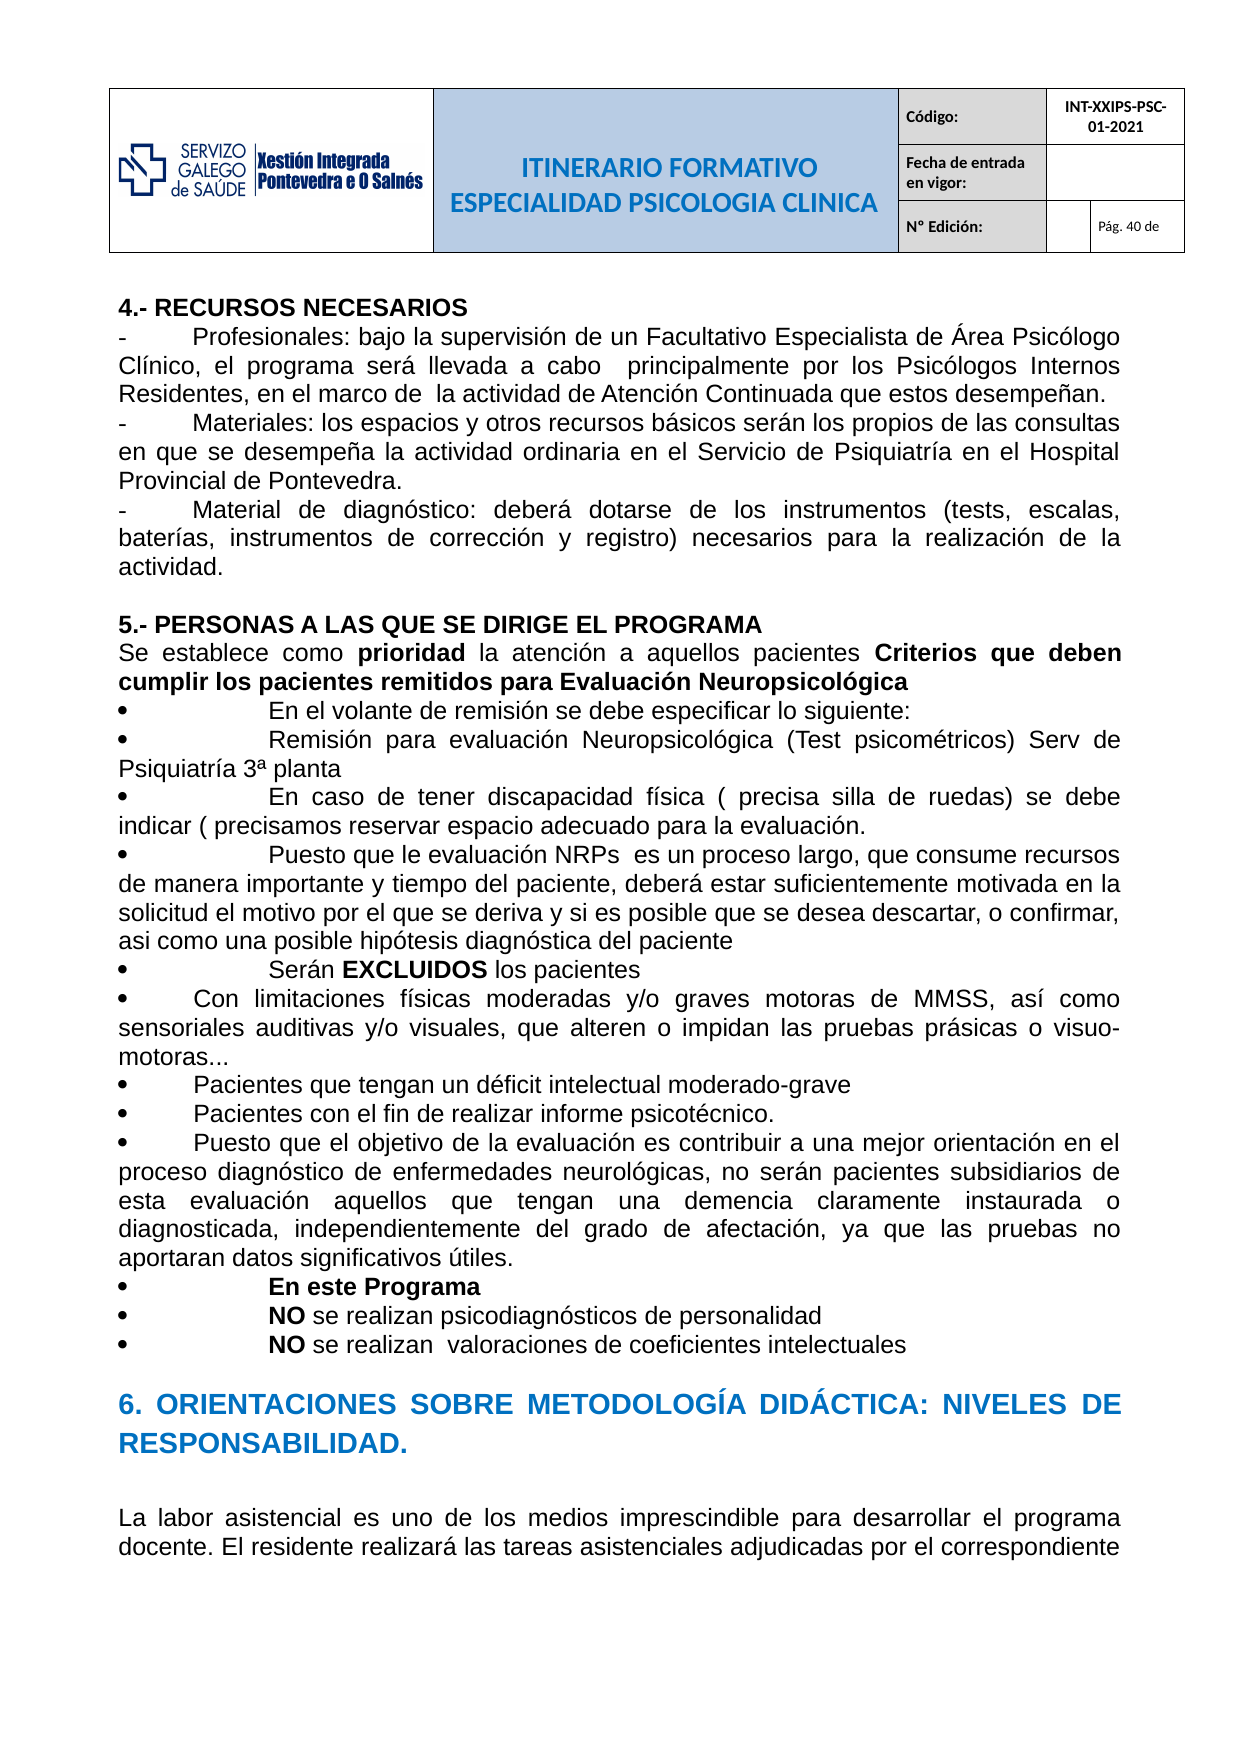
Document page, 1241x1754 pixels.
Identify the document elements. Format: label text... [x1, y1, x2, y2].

text La labor asistencial es uno de los medios imprescindible para desarrollar el programa docente. El residente realizará las tareas asistenciales adjudicadas por el correspondiente [118, 1503, 1122, 1560]
list Pacientes con el fin de realizar informe psicotécnico. [118, 1099, 1122, 1128]
list Se establece como prioridad la atención a aquellos pacientes Criterios que deben cumplir los pacientes remitidos para Evaluación Neuropsicológica [118, 638, 1122, 696]
picture [118, 143, 425, 197]
list Con limitaciones físicas moderadas y/o graves motoras de MMSS, así como sensoriales auditivas y/o visuales, que alteren o impidan las pruebas prásicas o visuo-motoras... [118, 984, 1122, 1070]
list Materiales: los espacios y otros recursos básicos serán los propios de las consultas en que se desempeña la actividad ordinaria en el Servicio de Psiquiatría en el Hospital Provincial de Pontevedra. [118, 408, 1122, 494]
list Remisión para evaluación Neuropsicológica (Test psicométricos) Serv de Psiquiatría 3ª planta [118, 725, 1122, 782]
list 4.- RECURSOS NECESARIOS [118, 293, 1122, 322]
list En este Programa [118, 1272, 1122, 1301]
list Serán EXCLUIDOS los pacientes [118, 955, 1122, 984]
list NO se realizan psicodiagnósticos de personalidad [118, 1301, 1122, 1329]
list En caso de tener discapacidad física ( precisa silla de ruedas) se debe indicar ( precisamos reservar espacio adecuado para la evaluación. [118, 782, 1122, 840]
list Puesto que le evaluación NRPs es un proceso largo, que consume recursos de manera importante y tiempo del paciente, deberá estar suficientemente motivada en la solicitud el motivo por el que se deriva y si es posible que se desea descartar, o confirmar, asi como una posible hipótesis diagnóstica del paciente [118, 840, 1122, 955]
list En el volante de remisión se debe especificar lo siguiente: [118, 696, 1122, 725]
list Puesto que el objetivo de la evaluación es contribuir a una mejor orientación en el proceso diagnóstico de enfermedades neurológicas, no serán pacientes subsidiarios de esta evaluación aquellos que tengan una demencia claramente instaurada o diagnosticada, independientemente del grado de afectación, ya que las pruebas no aportaran datos significativos útiles. [118, 1128, 1122, 1272]
list Profesionales: bajo la supervisión de un Facultativo Especialista de Área Psicólogo Clínico, el programa será llevada a cabo principalmente por los Psicólogos Internos Residentes, en el marco de la actividad de Atención Continuada que estos desempeñan. [118, 322, 1122, 408]
text 6. ORIENTACIONES SOBRE METODOLOGÍA DIDÁCTICA: NIVELES DE RESPONSABILIDAD. [118, 1387, 1122, 1459]
list 5.- PERSONAS A LAS QUE SE DIRIGE EL PROGRAMA [118, 610, 1122, 638]
list NO se realizan valoraciones de coeficientes intelectuales [118, 1329, 1122, 1358]
list Material de diagnóstico: deberá dotarse de los instrumentos (tests, escalas, baterías, instrumentos de corrección y registro) necesarios para la realización de la actividad. [118, 494, 1122, 581]
list Pacientes que tengan un déficit intelectual moderado-grave [118, 1070, 1122, 1099]
